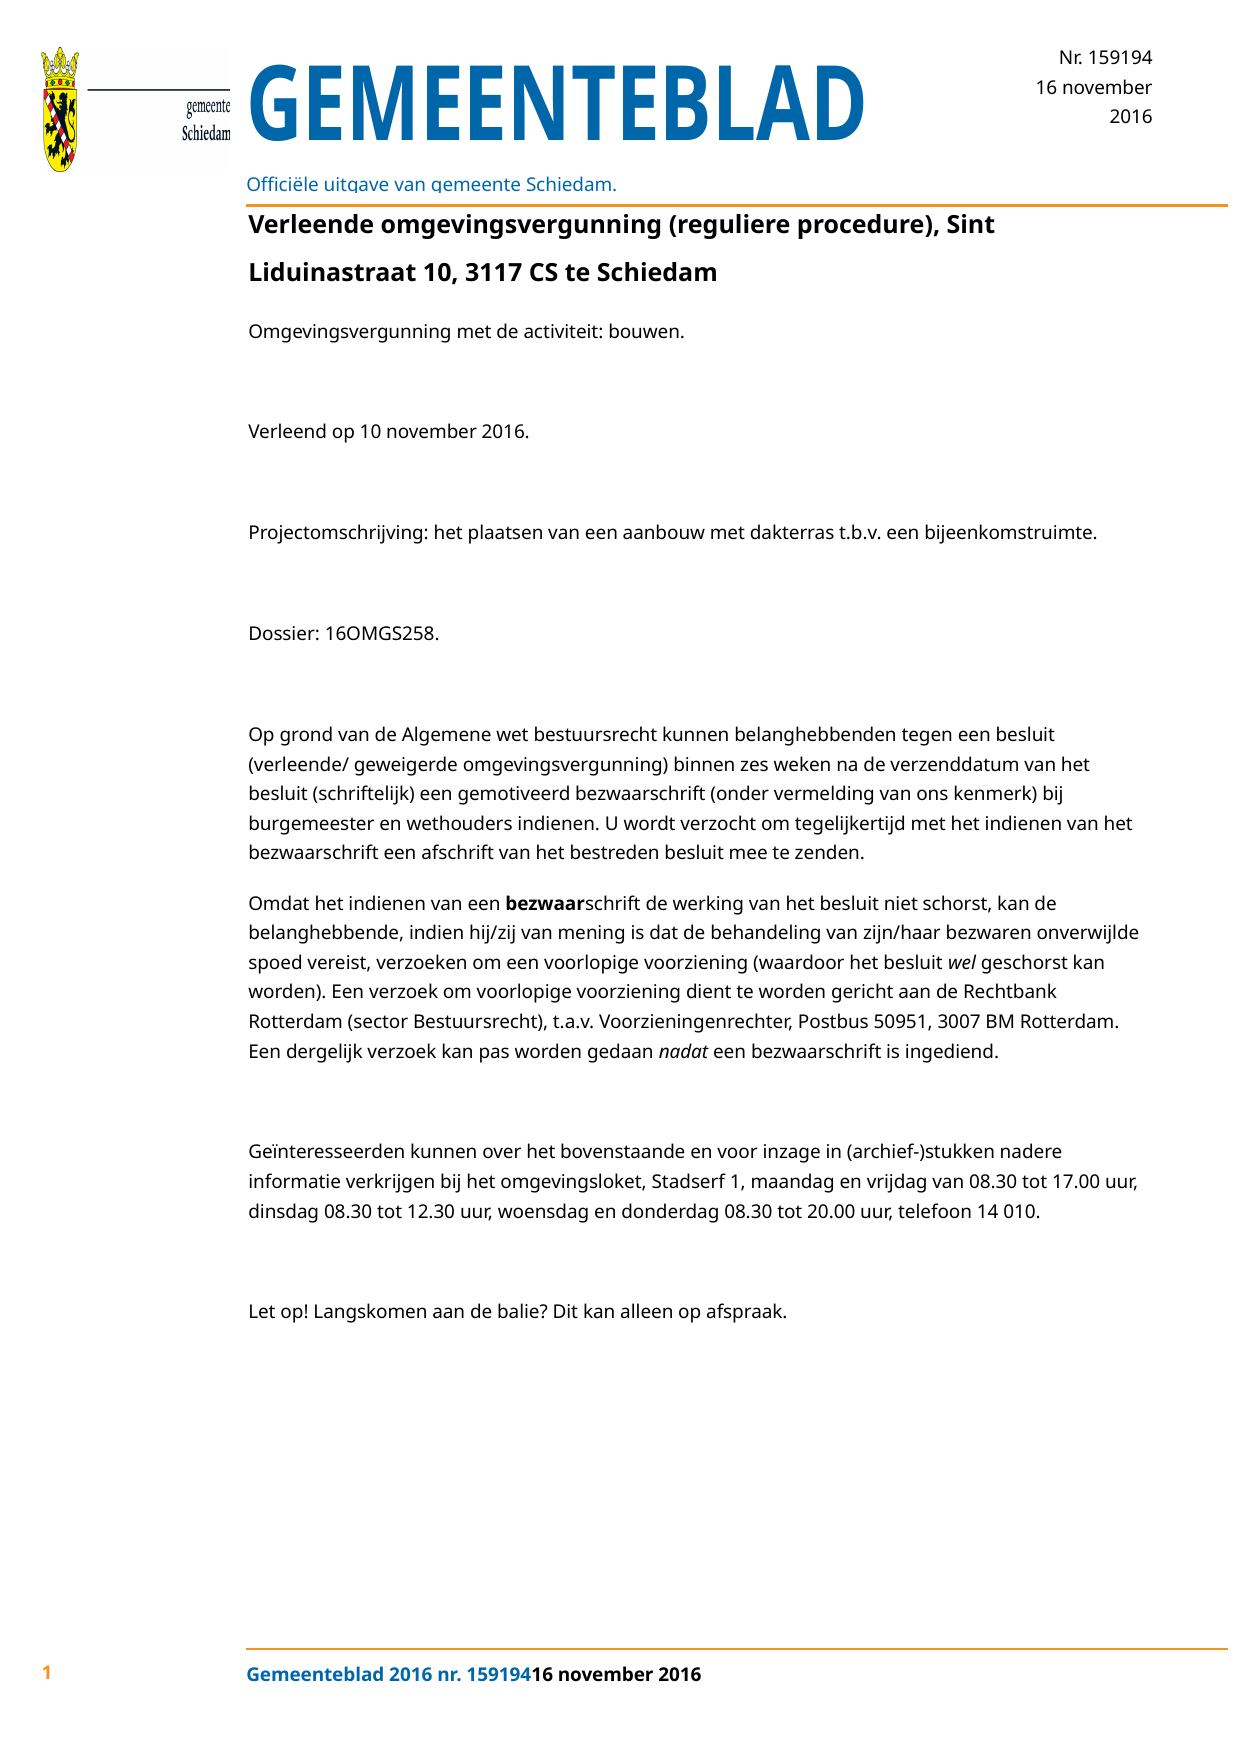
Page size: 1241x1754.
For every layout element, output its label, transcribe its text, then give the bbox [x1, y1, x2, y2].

text Omdat het indienen van een bezwaarschrift de werking van het besluit niet schorst, kan de belanghebbende, indien hij/zij van mening is dat de behandeling van zijn/haar bezwaren onverwijlde spoed vereist, verzoeken om een voorlopige voorziening (waardoor het besluit wel geschorst kan worden). Een verzoek om voorlopige voorziening dient te worden gericht aan de Rechtbank Rotterdam (sector Bestuursrecht), t.a.v. Voorzieningenrechter, Postbus 50951, 3007 BM Rotterdam. Een dergelijk verzoek kan pas worden gedaan nadat een bezwaarschrift is ingediend. [248, 890, 1152, 1064]
picture [41, 47, 231, 172]
text Geïnteresseerden kunnen over het bovenstaande en voor inzage in (archief-)stukken nadere informatie verkrijgen bij het omgevingsloket, Stadserf 1, maandag en vrijdag van 08.30 tot 17.00 uur, dinsdag 08.30 tot 12.30 uur, woensdag en donderdag 08.30 tot 20.00 uur, telefoon 14 010. [248, 1139, 1152, 1224]
text Omgevingsvergunning met de activiteit: bouwen. [248, 318, 1152, 344]
text Verleend op 10 november 2016. [248, 419, 1152, 444]
text Op grond van de Algemene wet bestuursrecht kunnen belanghebbenden tegen een besluit (verleende/ geweigerde omgevingsvergunning) binnen zes weken na de verzenddatum van het besluit (schriftelijk) een gemotiveerd bezwaarschrift (onder vermelding van ons kenmerk) bij burgemeester en wethouders indienen. U wordt verzocht om tegelijkertijd met het indienen van het bezwaarschrift een afschrift van het bestreden besluit mee te zenden. [248, 721, 1152, 865]
text Dossier: 16OMGS258. [248, 620, 1152, 646]
text Verleende omgevingsvergunning (reguliere procedure), Sint Liduinastraat 10, 3117 CS te Schiedam [248, 207, 1152, 288]
text Let op! Langskomen aan de balie? Dit kan alleen op afspraak. [248, 1299, 1152, 1324]
text Projectomschrijving: het plaatsen van een aanbouw met dakterras t.b.v. een bijeenkomstruimte. [248, 519, 1152, 545]
